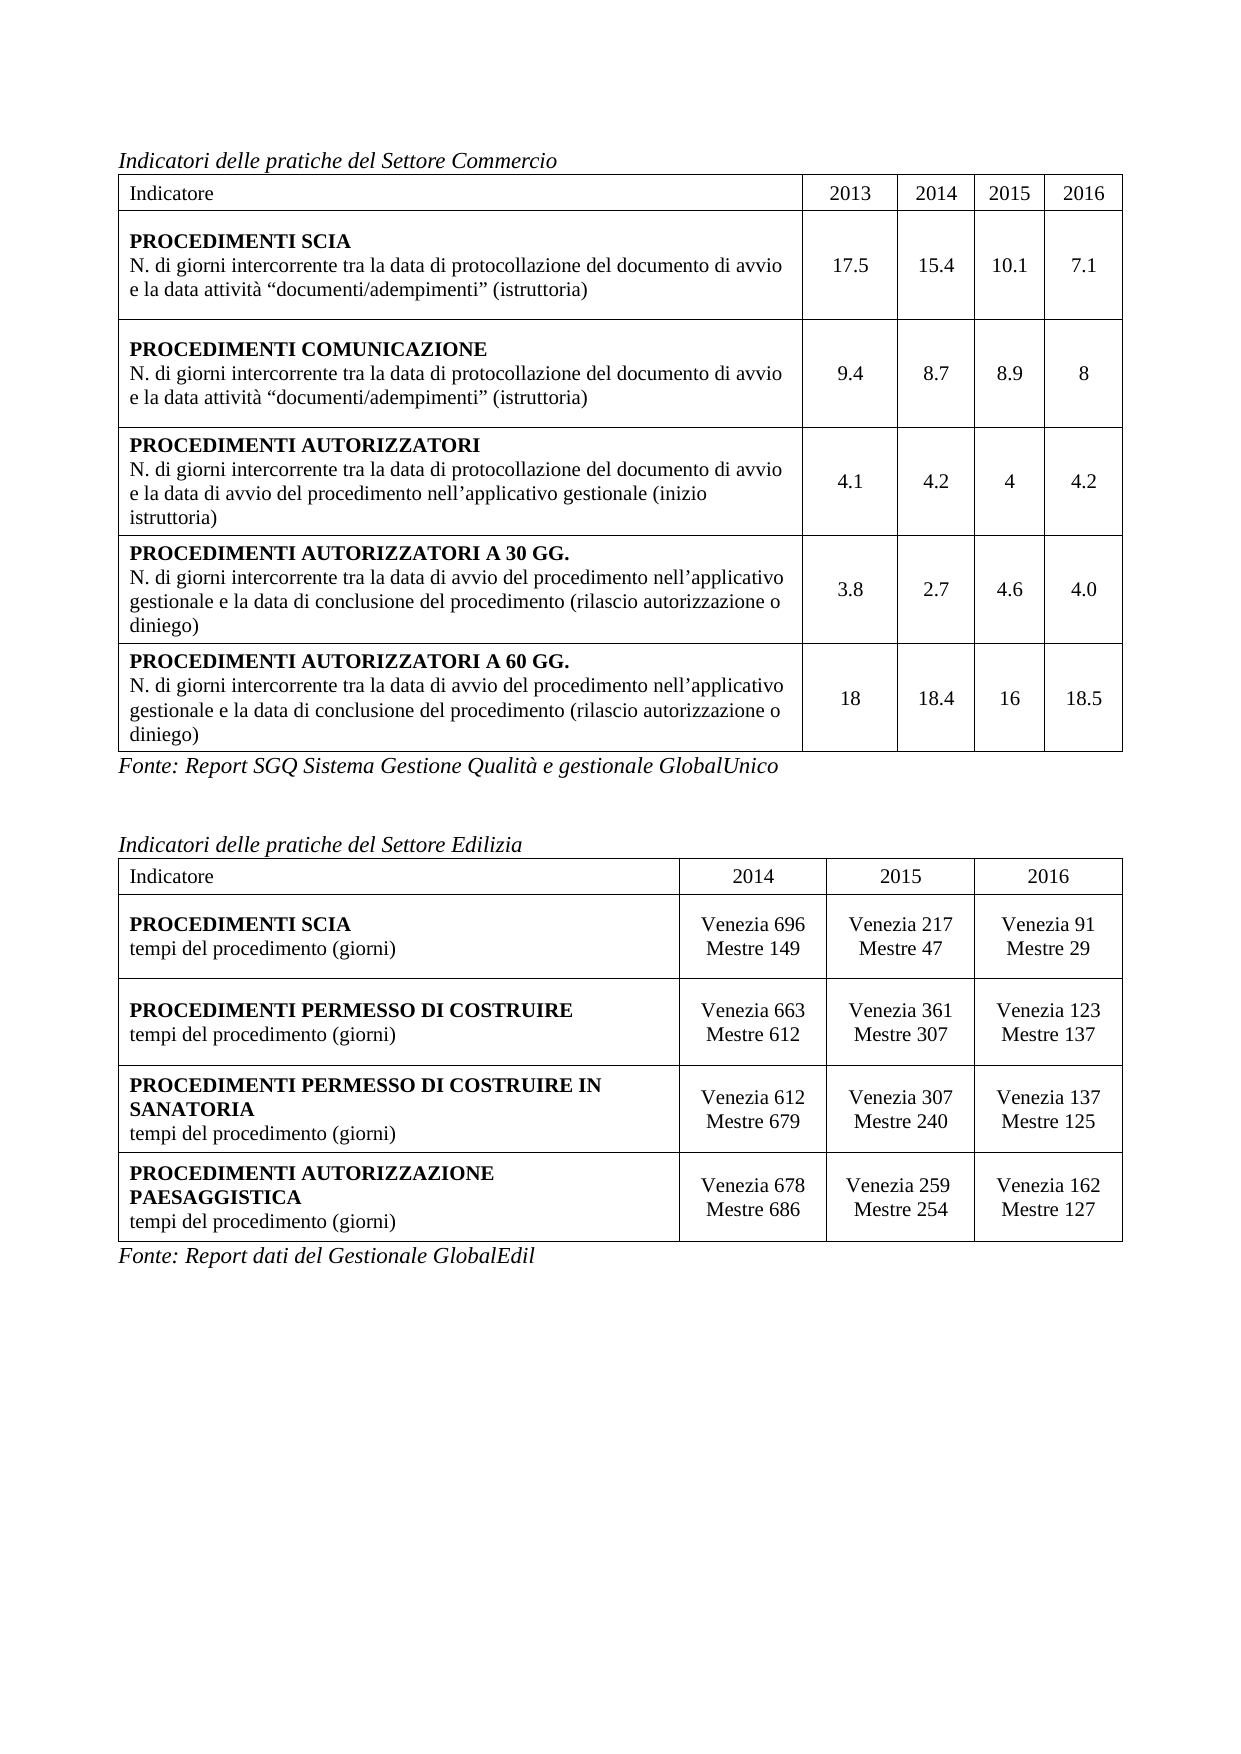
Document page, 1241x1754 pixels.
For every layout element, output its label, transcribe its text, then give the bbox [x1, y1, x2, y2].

table_cell 4.2 [1045, 428, 1122, 535]
table_cell 8.7 [898, 320, 974, 427]
table_cell 4.2 [898, 428, 974, 535]
table_cell 18.5 [1045, 644, 1122, 751]
table_cell Venezia 217 Mestre 47 [827, 895, 974, 977]
table_cell 2.7 [898, 536, 974, 643]
table_cell Venezia 696 Mestre 149 [680, 895, 826, 977]
table_header 2013 [803, 175, 897, 210]
table_cell 8 [1045, 320, 1122, 427]
table_cell Venezia 678 Mestre 686 [680, 1153, 826, 1241]
table_header 2015 [827, 859, 974, 894]
table_cell 4 [975, 428, 1044, 535]
table_cell 18 [803, 644, 897, 751]
table_cell 16 [975, 644, 1044, 751]
text Fonte: Report SGQ Sistema Gestione Qualità e gestionale GlobalUnico [118, 752, 1122, 778]
table_cell 4.1 [803, 428, 897, 535]
table_cell 18.4 [898, 644, 974, 751]
table_cell 8.9 [975, 320, 1044, 427]
text Fonte: Report dati del Gestionale GlobalEdil [118, 1242, 1122, 1268]
table_header 2016 [975, 859, 1122, 894]
table_cell PROCEDIMENTI SCIA N. di giorni intercorrente tra la data di protocollazione del documento di avvio e la data attività “documenti/adempimenti” (istruttoria) [119, 211, 802, 318]
table_header 2014 [898, 175, 974, 210]
table_cell 3.8 [803, 536, 897, 643]
table_cell 9.4 [803, 320, 897, 427]
table_header Indicatore [119, 859, 679, 894]
table_cell PROCEDIMENTI SCIA tempi del procedimento (giorni) [119, 895, 679, 977]
table_cell Venezia 123 Mestre 137 [975, 979, 1122, 1065]
table_cell PROCEDIMENTI AUTORIZZATORI A 60 GG. N. di giorni intercorrente tra la data di avvio del procedimento nell’applicativo gestionale e la data di conclusione del procedimento (rilascio autorizzazione o diniego) [119, 644, 802, 751]
table_header 2014 [680, 859, 826, 894]
table_cell Venezia 162 Mestre 127 [975, 1153, 1122, 1241]
table_cell Venezia 307 Mestre 240 [827, 1066, 974, 1152]
table_header 2016 [1045, 175, 1122, 210]
table_cell PROCEDIMENTI PERMESSO DI COSTRUIRE IN SANATORIA tempi del procedimento (giorni) [119, 1066, 679, 1152]
table_cell Venezia 91 Mestre 29 [975, 895, 1122, 977]
table_header Indicatore [119, 175, 802, 210]
table_cell 7.1 [1045, 211, 1122, 318]
table_cell 4.0 [1045, 536, 1122, 643]
table_cell PROCEDIMENTI AUTORIZZATORI A 30 GG. N. di giorni intercorrente tra la data di avvio del procedimento nell’applicativo gestionale e la data di conclusione del procedimento (rilascio autorizzazione o diniego) [119, 536, 802, 643]
table_cell 4.6 [975, 536, 1044, 643]
table_cell PROCEDIMENTI AUTORIZZAZIONE PAESAGGISTICA tempi del procedimento (giorni) [119, 1153, 679, 1241]
table_cell Venezia 612 Mestre 679 [680, 1066, 826, 1152]
table_cell PROCEDIMENTI AUTORIZZATORI N. di giorni intercorrente tra la data di protocollazione del documento di avvio e la data di avvio del procedimento nell’applicativo gestionale (inizio istruttoria) [119, 428, 802, 535]
table_cell PROCEDIMENTI COMUNICAZIONE N. di giorni intercorrente tra la data di protocollazione del documento di avvio e la data attività “documenti/adempimenti” (istruttoria) [119, 320, 802, 427]
table_cell Venezia 137 Mestre 125 [975, 1066, 1122, 1152]
table_cell 10.1 [975, 211, 1044, 318]
table_cell 17.5 [803, 211, 897, 318]
table_cell Venezia 663 Mestre 612 [680, 979, 826, 1065]
table_header 2015 [975, 175, 1044, 210]
text Indicatori delle pratiche del Settore Commercio [118, 148, 1122, 174]
text Indicatori delle pratiche del Settore Edilizia [118, 831, 1122, 857]
table_cell PROCEDIMENTI PERMESSO DI COSTRUIRE tempi del procedimento (giorni) [119, 979, 679, 1065]
table_cell Venezia 361 Mestre 307 [827, 979, 974, 1065]
table_cell 15.4 [898, 211, 974, 318]
table_cell Venezia 259 Mestre 254 [827, 1153, 974, 1241]
